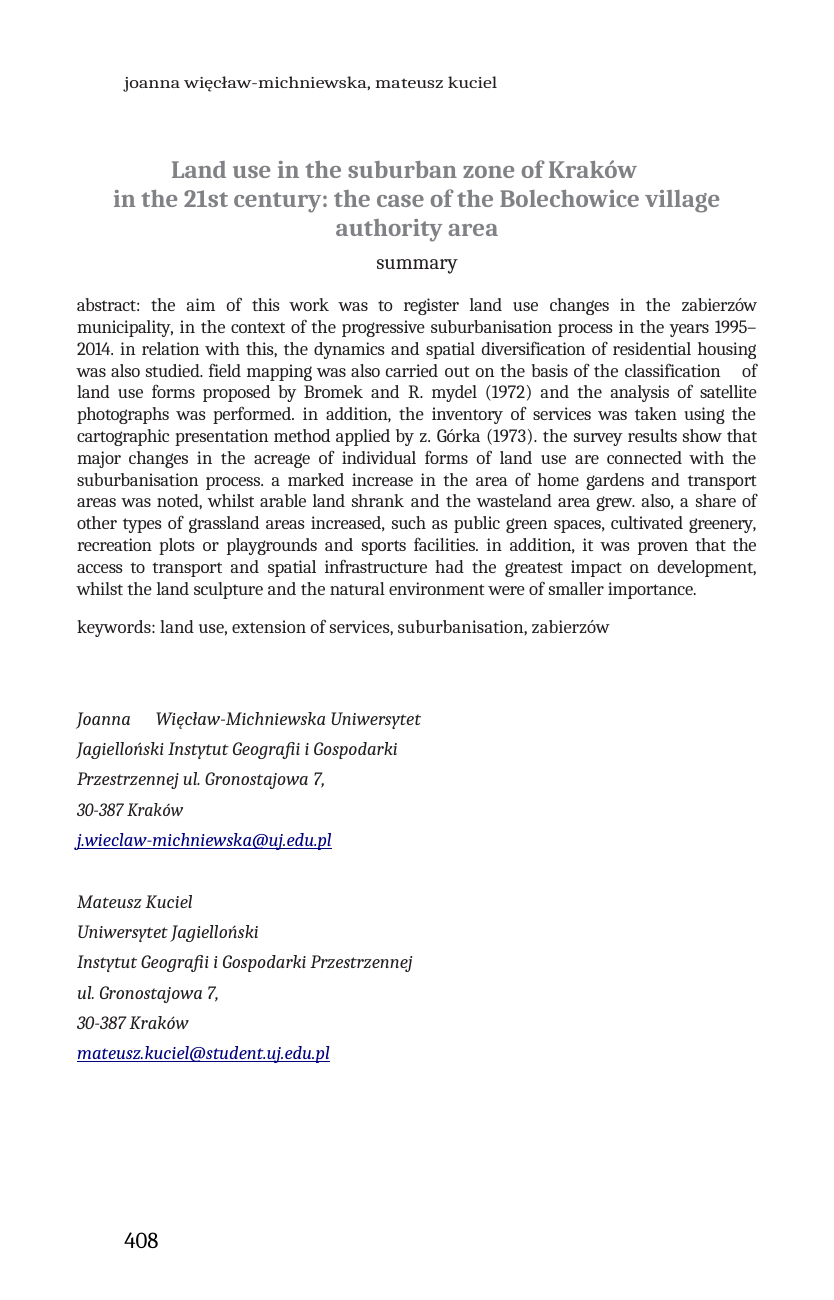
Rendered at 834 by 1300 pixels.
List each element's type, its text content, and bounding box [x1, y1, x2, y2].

text keywords: land use, extension of services, suburbanisation, zabierzów [77, 616, 769, 638]
text Joanna Więcław-Michniewska Uniwersytet Jagielloński Instytut Geografii i Gospodarki Przestrzennej ul. Gronostajowa 7, [77, 708, 428, 790]
text 30-387 Kraków [77, 799, 769, 821]
text summary [90, 251, 743, 274]
text Mateusz Kuciel Uniwersytet Jagielloński [77, 891, 267, 943]
text in the 21st century: the case of the Bolechowice village authority area [90, 185, 743, 243]
text j.wieclaw-michniewska@uj.edu.pl [77, 830, 769, 851]
text Instytut Geografii i Gospodarki Przestrzennej ul. Gronostajowa 7, [77, 952, 429, 1004]
text abstract: the aim of this work was to register land use changes in the zabierzów municipality, in the context of the progressive suburbanisation process in the years 1995– 2014. in relation with this, the dynamics and spatial diversification of residential housing was also studied. field mapping was also carried out on the basis of the classification of land use forms proposed by Bromek and R. mydel (1972) and the analysis of satellite photographs was performed. in addition, the inventory of services was taken using the cartographic presentation method applied by z. Górka (1973). the survey results show that major changes in the acreage of individual forms of land use are connected with the suburbanisation process. a marked increase in the area of home gardens and transport areas was noted, whilst arable land shrank and the wasteland area grew. also, a share of other types of grassland areas increased, such as public green spaces, cultivated greenery, recreation plots or playgrounds and sports facilities. in addition, it was proven that the access to transport and spatial infrastructure had the greatest impact on development, whilst the land sculpture and the natural environment were of smaller importance. [77, 295, 757, 599]
subtitle Land use in the suburban zone of Kraków [64, 156, 743, 184]
text 30-387 Kraków mateusz.kuciel@student.uj.edu.pl [77, 1013, 339, 1064]
